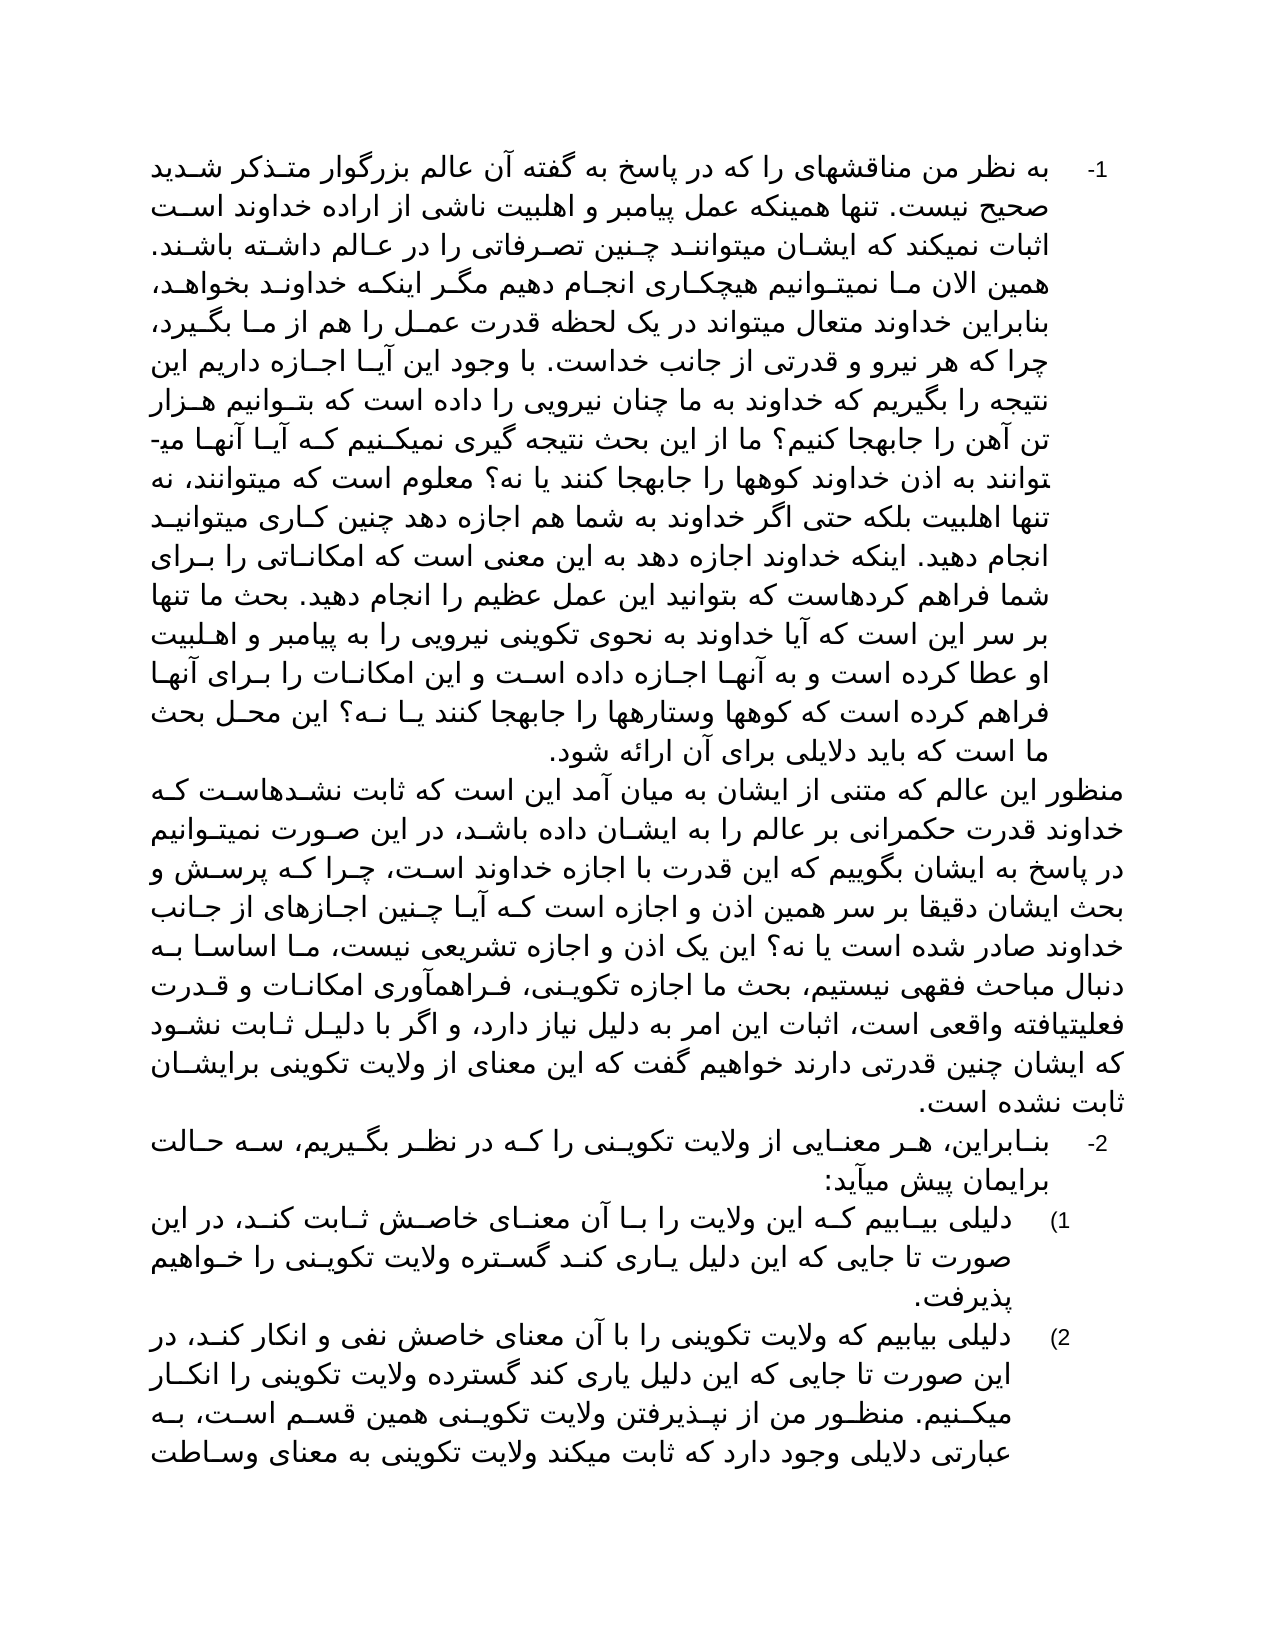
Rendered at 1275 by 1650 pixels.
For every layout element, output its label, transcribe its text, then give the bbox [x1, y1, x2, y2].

list دلیلی بیابیم که ولایت تکوینی را با آن معنای خاصش نفی و انکار کند، در این صورت تا جایی که این دلیل یاری کند گسترده ولایت تکوینی را انکار می­کنیم. منظور من از نپذیرفتن ولایت تکوینی همین قسم است، به عبارتی دلایلی وجود دارد که ثابت می­کند ولایت تکوینی به معنای وساطت تمام و کمال در فیض صحیح نیست. آیات قرآنی به همراه تعدادی از متون حدیثی این معنی را انکار می­کنند و من گاه به این بحث اشاره کرده­ام، برای مثال آن­جا که از علم غیب پیامبر و امام بحثی به میان آورده­ام. ( به کتاب پرتوهایی در فکر و دین و اجتماع جلد 1 ص 93-96 سؤال 22 می­توانید مراجعه کنید) [150, 1319, 1050, 1469]
list دلیلی بیابیم که این ولایت را با آن معنای خاصش ثابت کند، در این صورت تا جایی که این دلیل یاری کند گستره ولایت تکوینی را خواهیم پذیرفت. [150, 1202, 1050, 1314]
list بنابراین، هر معنایی از ولایت تکوینی را که در نظر بگیریم، سه حالت برایمان پیش می­آید: [150, 1124, 1087, 1197]
list به نظر من مناقشه­ای را که در پاسخ به گفته آن عالم بزرگوار متذکر شدید صحیح نیست. تنها همینکه عمل پیامبر و اهل­بیت ناشی از اراده خداوند است اثبات نمی­کند که ایشان می­توانند چنین تصرفاتی را در عالم داشته باشند. همین الان ما نمی­توانیم هیچ­کاری انجام دهیم مگر اینکه خداوند بخواهد، بنابراین خداوند متعال می­تواند در یک لحظه قدرت عمل را هم از ما بگیرد، چرا که هر نیرو و قدرتی از جانب خداست. با وجود این آیا اجازه داریم این نتیجه را بگیریم که خداوند به ما چنان نیرویی را داده است که بتوانیم هزار تن آهن را جابه­جا کنیم؟ ما از این بحث نتیجه گیری نمی­کنیم که آیا آن­ها می­توانند به اذن خداوند کوه­ها را جابه­جا کنند یا نه؟ معلوم است که می­توانند، نه تنها اهل­بیت بلکه حتی اگر خداوند به شما هم اجازه دهد چنین کاری می­توانید انجام دهید. اینکه خداوند اجازه دهد به این معنی است که امکاناتی را برای شما فراهم کرده­است که بتوانید این عمل عظیم را انجام دهید. بحث ما تنها بر سر این است که آیا خداوند به نحوی تکوینی نیرویی را به پیامبر و اهل­بیت او عطا کرده­ است و به آن­ها اجازه داده است و این امکانات را برای آن­ها فراهم کرده است که کوه­ها وستاره­ها را جابه­جا کنند یا نه؟ این محل بحث ما است که باید دلایلی برای آن ارائه شود. [150, 150, 1087, 768]
list منظور این عالم که متنی از ایشان به میان آمد این است که ثابت نشده­است که خداوند قدرت حکمرانی بر عالم را به ایشان داده باشد، در این صورت نمی­توانیم در پاسخ به ایشان بگوییم که این قدرت با اجازه خداوند است، چرا که پرسش و بحث ایشان دقیقا بر سر همین اذن و اجازه است که آیا چنین اجازه­ای از جانب خداوند صادر شده است یا نه؟ این یک اذن و اجازه تشریعی نیست، ما اساسا به دنبال مباحث فقهی نیستیم، بحث ما اجازه تکوینی، فراهم­آوری امکانات و قدرت فعلیت­یافته واقعی است، اثبات این امر به دلیل نیاز دارد، و اگر با دلیل ثابت نشود که ایشان چنین قدرتی دارند خواهیم گفت که این معنای از ولایت تکوینی برایشان ثابت نشده است. [150, 773, 1125, 1119]
